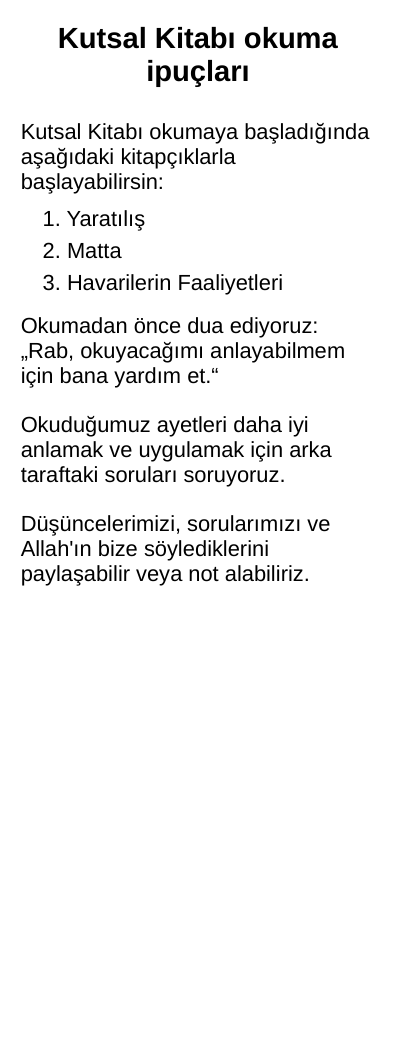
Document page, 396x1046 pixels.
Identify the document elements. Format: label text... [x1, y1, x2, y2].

text Kutsal Kitabı okumaya başladığında aşağıdaki kitapçıklarla başlayabilirsin: [21, 119, 375, 194]
text Okumadan önce dua ediyoruz: „Rab, okuyacağımı anlayabilmem için bana yardım et.“ [21, 313, 375, 388]
text Okuduğumuz ayetleri daha iyi anlamak ve uygulamak için arka taraftaki soruları soruyoruz. [21, 412, 375, 487]
text 1. Yaratılış [42, 206, 375, 231]
text Düşüncelerimizi, sorularımızı ve Allah'ın bize söylediklerini paylaşabilir veya not alabiliriz. [21, 511, 375, 586]
subtitle Kutsal Kitabı okuma ipuçları [21, 21, 375, 88]
text 2. Matta [42, 238, 375, 263]
text 3. Havarilerin Faaliyetleri [42, 269, 375, 295]
